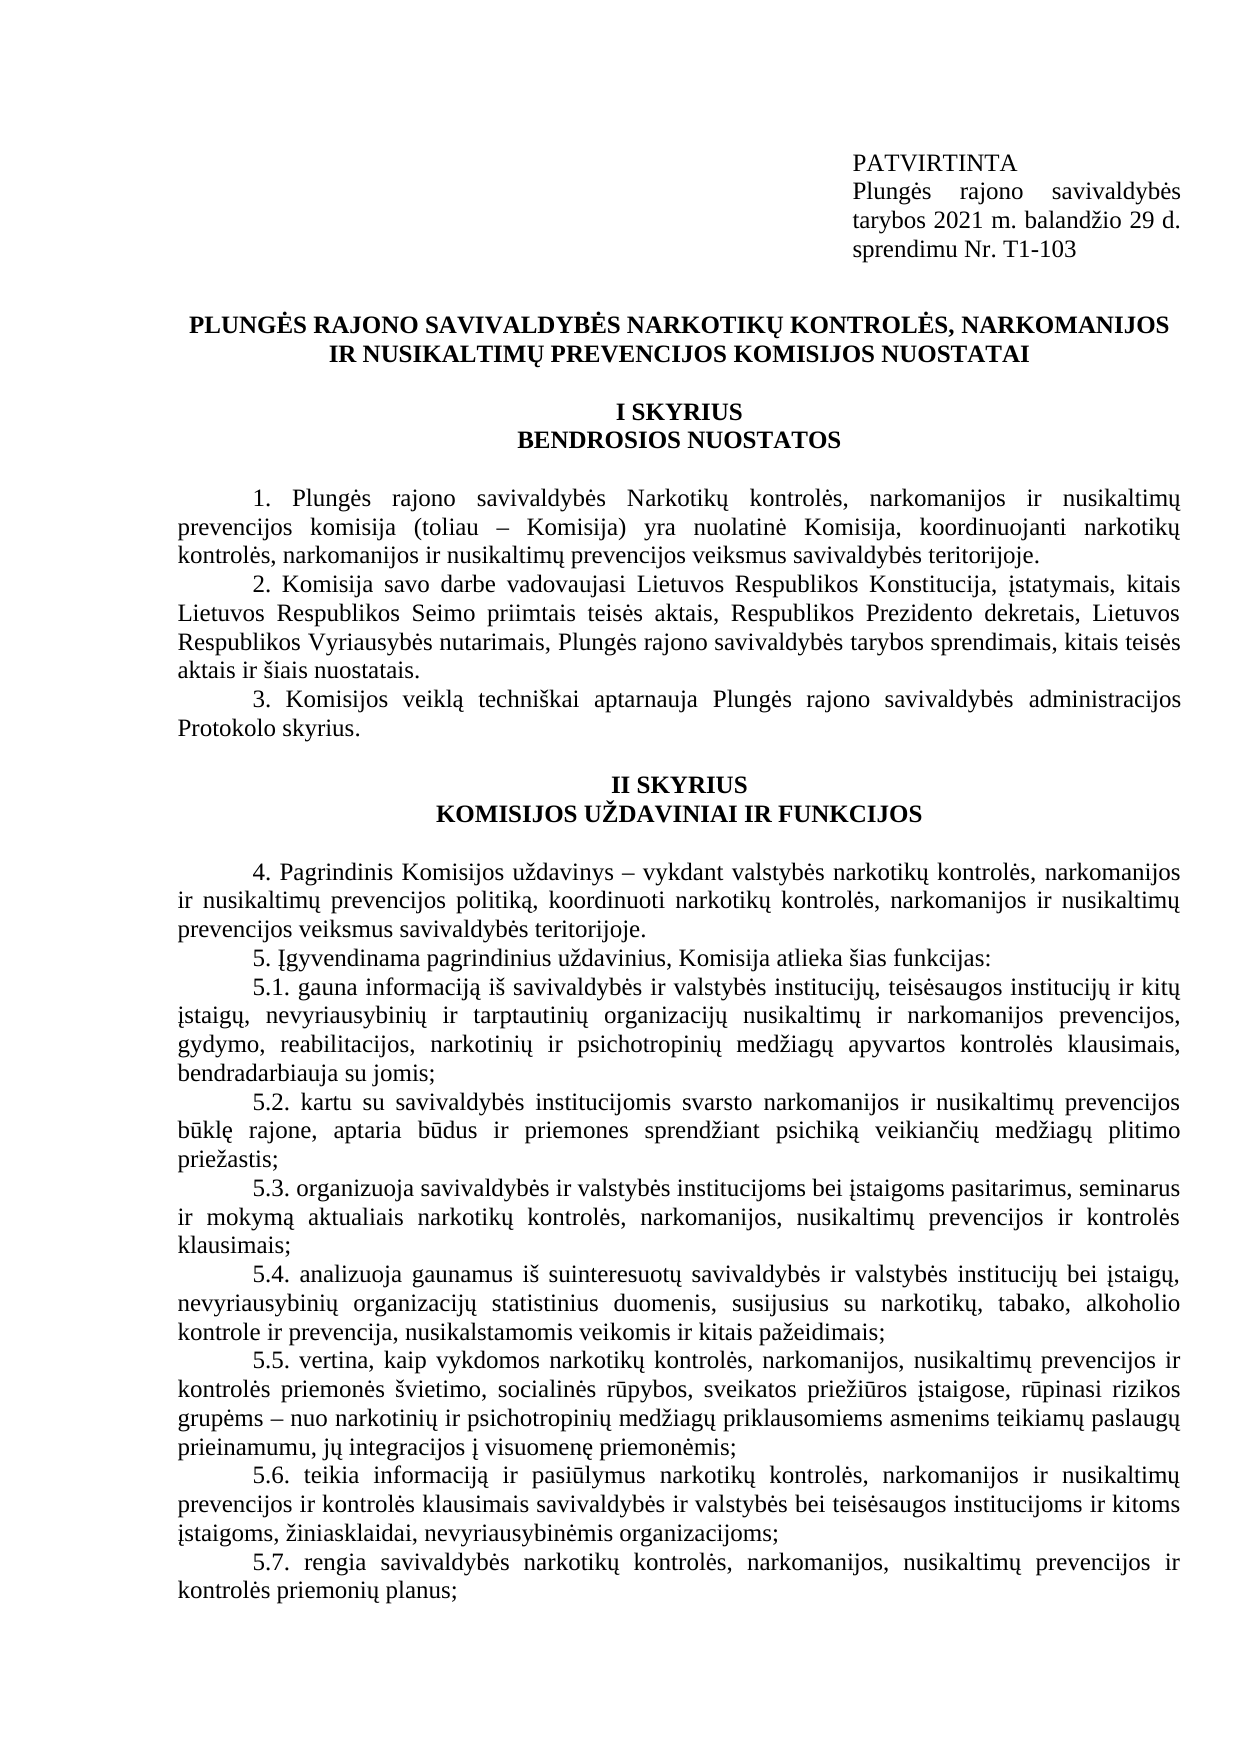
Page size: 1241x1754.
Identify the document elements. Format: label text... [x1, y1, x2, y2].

text 5.2. kartu su savivaldybės institucijomis svarsto narkomanijos ir nusikaltimų prevencijos būklę rajone, aptaria būdus ir priemones sprendžiant psichiką veikiančių medžiagų plitimo priežastis; [177, 1087, 1181, 1173]
text 5.7. rengia savivaldybės narkotikų kontrolės, narkomanijos, nusikaltimų prevencijos ir kontrolės priemonių planus; [177, 1547, 1181, 1604]
text 5.6. teikia informaciją ir pasiūlymus narkotikų kontrolės, narkomanijos ir nusikaltimų prevencijos ir kontrolės klausimais savivaldybės ir valstybės bei teisėsaugos institucijoms ir kitoms įstaigoms, žiniasklaidai, nevyriausybinėmis organizacijoms; [177, 1461, 1181, 1547]
text 5.3. organizuoja savivaldybės ir valstybės institucijoms bei įstaigoms pasitarimus, seminarus ir mokymą aktualiais narkotikų kontrolės, narkomanijos, nusikaltimų prevencijos ir kontrolės klausimais; [177, 1173, 1181, 1259]
text 4. Pagrindinis Komisijos uždavinys – vykdant valstybės narkotikų kontrolės, narkomanijos ir nusikaltimų prevencijos politiką, koordinuoti narkotikų kontrolės, narkomanijos ir nusikaltimų prevencijos veiksmus savivaldybės teritorijoje. [177, 857, 1181, 943]
text Plungės rajono savivaldybės tarybos 2021 m. balandžio 29 d. sprendimu Nr. T1-103 [852, 176, 1181, 263]
text KOMISIJOS UŽDAVINIAI IR FUNKCIJOS [177, 799, 1181, 828]
text 5.5. vertina, kaip vykdomos narkotikų kontrolės, narkomanijos, nusikaltimų prevencijos ir kontrolės priemonės švietimo, socialinės rūpybos, sveikatos priežiūros įstaigose, rūpinasi rizikos grupėms – nuo narkotinių ir psichotropinių medžiagų priklausomiems asmenims teikiamų paslaugų prieinamumu, jų integracijos į visuomenę priemonėmis; [177, 1346, 1181, 1461]
text II SKYRIUS [177, 771, 1181, 799]
text I SKYRIUS [177, 397, 1181, 426]
text 1. Plungės rajono savivaldybės Narkotikų kontrolės, narkomanijos ir nusikaltimų prevencijos komisija (toliau – Komisija) yra nuolatinė Komisija, koordinuojanti narkotikų kontrolės, narkomanijos ir nusikaltimų prevencijos veiksmus savivaldybės teritorijoje. [177, 483, 1181, 569]
text 5.4. analizuoja gaunamus iš suinteresuotų savivaldybės ir valstybės institucijų bei įstaigų, nevyriausybinių organizacijų statistinius duomenis, susijusius su narkotikų, tabako, alkoholio kontrole ir prevencija, nusikalstamomis veikomis ir kitais pažeidimais; [177, 1259, 1181, 1346]
text 3. Komisijos veiklą techniškai aptarnauja Plungės rajono savivaldybės administracijos Protokolo skyrius. [177, 684, 1181, 742]
text BENDROSIOS NUOSTATOS [177, 426, 1181, 454]
text 5.1. gauna informaciją iš savivaldybės ir valstybės institucijų, teisėsaugos institucijų ir kitų įstaigų, nevyriausybinių ir tarptautinių organizacijų nusikaltimų ir narkomanijos prevencijos, gydymo, reabilitacijos, narkotinių ir psichotropinių medžiagų apyvartos kontrolės klausimais, bendradarbiauja su jomis; [177, 972, 1181, 1087]
text 5. Įgyvendinama pagrindinius uždavinius, Komisija atlieka šias funkcijas: [177, 943, 1181, 972]
text 2. Komisija savo darbe vadovaujasi Lietuvos Respublikos Konstitucija, įstatymais, kitais Lietuvos Respublikos Seimo priimtais teisės aktais, Respublikos Prezidento dekretais, Lietuvos Respublikos Vyriausybės nutarimais, Plungės rajono savivaldybės tarybos sprendimais, kitais teisės aktais ir šiais nuostatais. [177, 569, 1181, 684]
text PATVIRTINTA [717, 148, 1181, 176]
text PLUNGĖS RAJONO SAVIVALDYBĖS NARKOTIKŲ KONTROLĖS, NARKOMANIJOS IR NUSIKALTIMŲ PREVENCIJOS KOMISIJOS NUOSTATAI [177, 311, 1181, 368]
